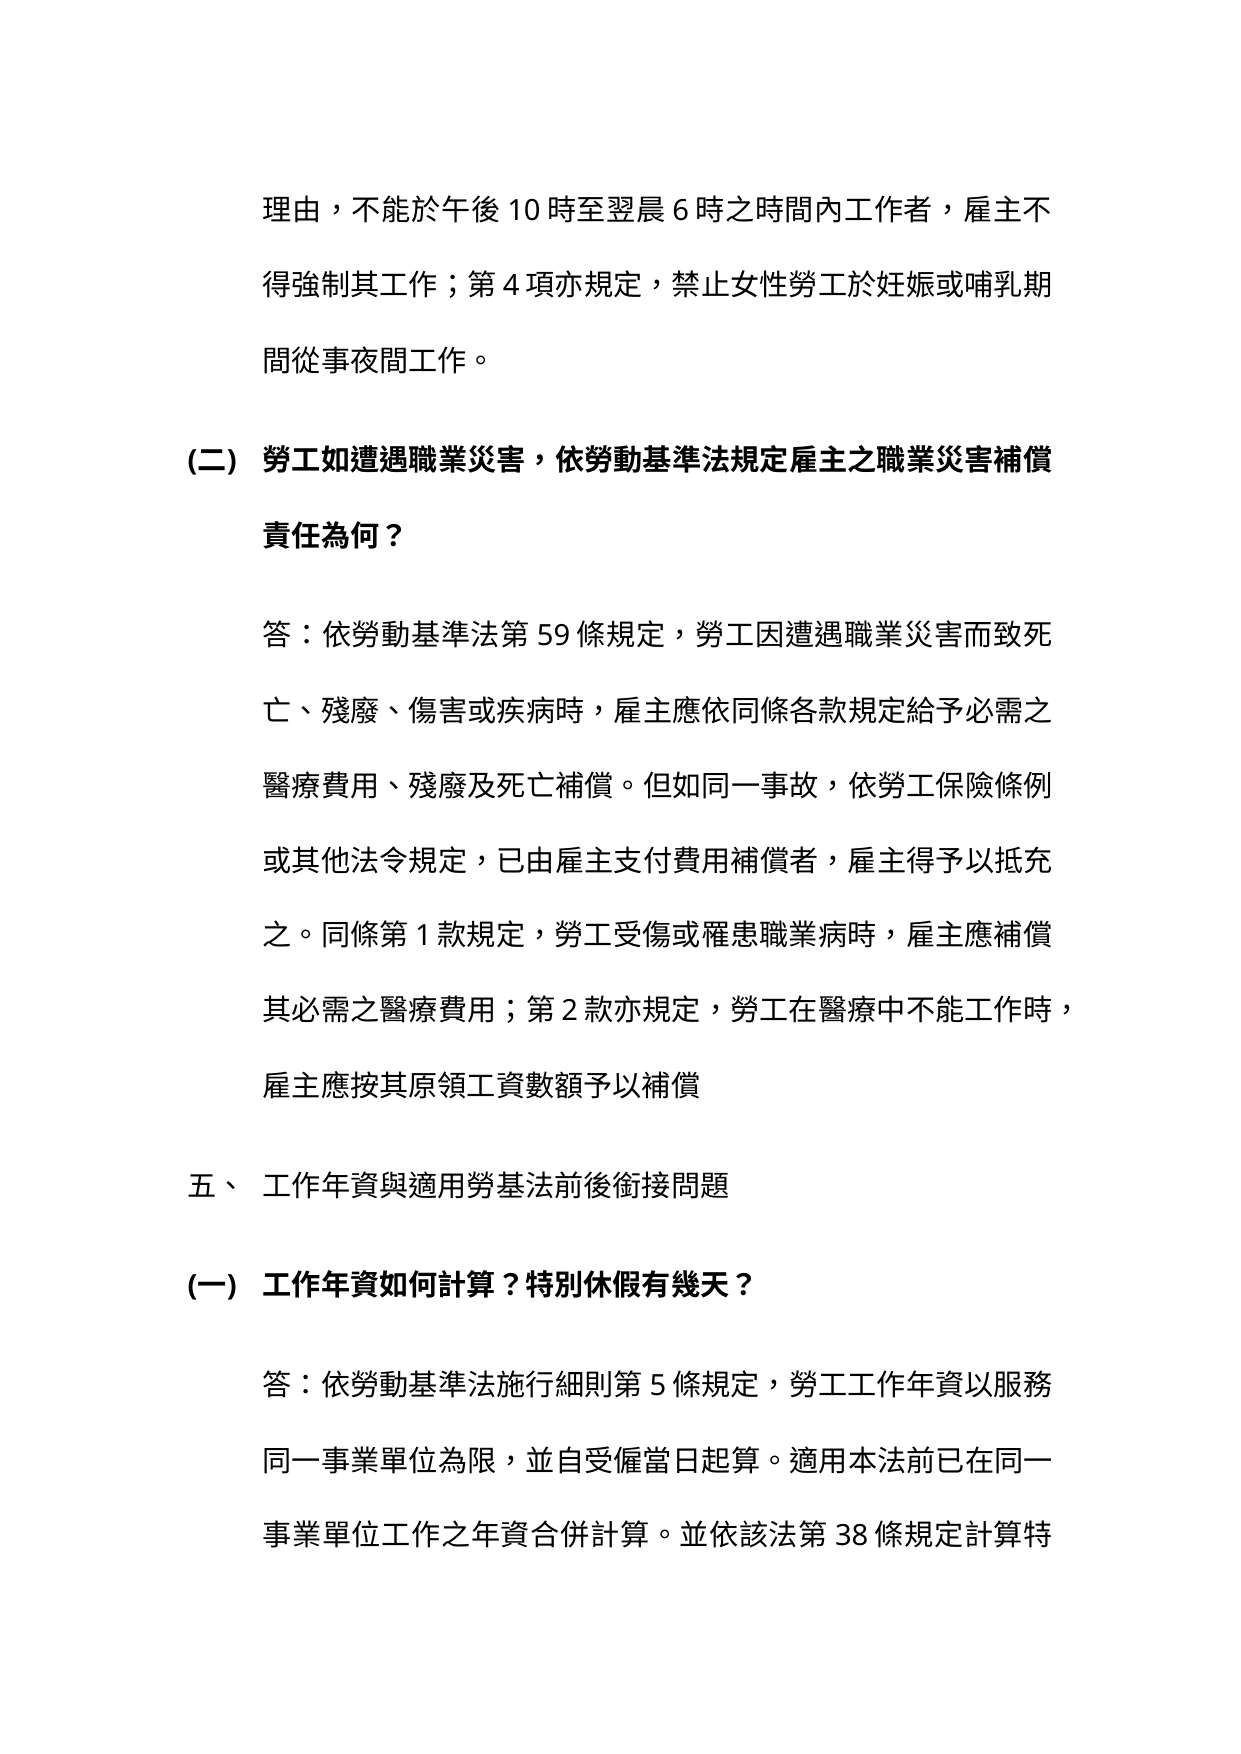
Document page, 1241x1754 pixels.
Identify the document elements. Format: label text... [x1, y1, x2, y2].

list 答：勞動基準法第49條規定，雇主不得使女工於午後10時至翌晨6時之時間內工作。但雇主經工會同意，如事業單位無工會者，經勞資會議同意後，且雇主提供必要之安全衛生設施及無大眾運輸工具可資運用時，提供交通工具或安排女工宿舍時，女工得於夜間工作。同條第3項規定，女工因健康或其他正當理由，不能於午後10時至翌晨6時之時間內工作者，雇主不得強制其工作；第4項亦規定，禁止女性勞工於妊娠或哺乳期間從事夜間工作。 [262, 164, 1053, 389]
list 答：依勞動基準法施行細則第5條規定，勞工工作年資以服務同一事業單位為限，並自受僱當日起算。適用本法前已在同一事業單位工作之年資合併計算。並依該法第38條規定計算特 [262, 1339, 1053, 1564]
list 工作年資與適用勞基法前後銜接問題 [187, 1139, 1053, 1214]
list 工作年資如何計算？特別休假有幾天？ [187, 1239, 1053, 1314]
list 勞工如遭遇職業災害，依勞動基準法規定雇主之職業災害補償責任為何？ [187, 414, 1053, 564]
list 答：依勞動基準法第59條規定，勞工因遭遇職業災害而致死亡、殘廢、傷害或疾病時，雇主應依同條各款規定給予必需之醫療費用、殘廢及死亡補償。但如同一事故，依勞工保險條例或其他法令規定，已由雇主支付費用補償者，雇主得予以抵充之。同條第1款規定，勞工受傷或罹患職業病時，雇主應補償其必需之醫療費用；第2款亦規定，勞工在醫療中不能工作時，雇主應按其原領工資數額予以補償 [262, 589, 1053, 1114]
